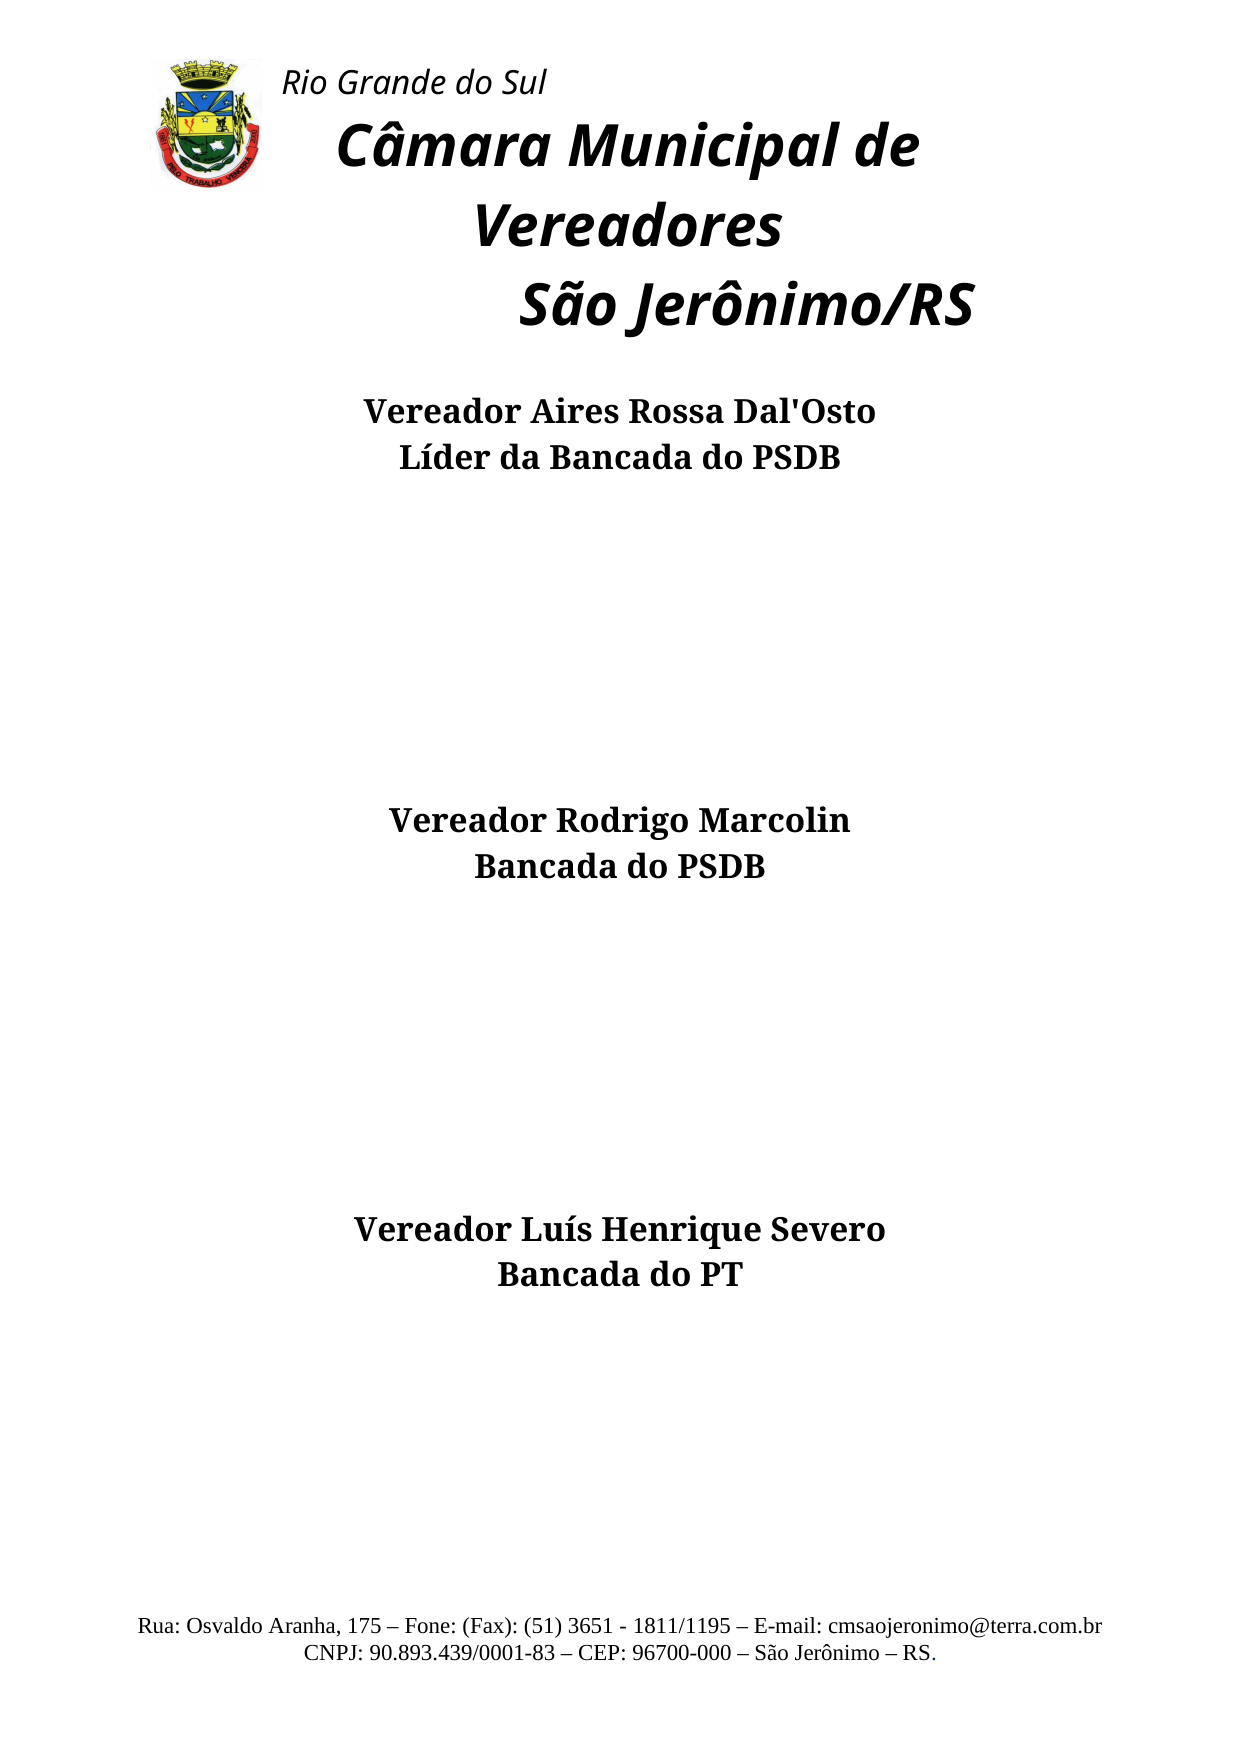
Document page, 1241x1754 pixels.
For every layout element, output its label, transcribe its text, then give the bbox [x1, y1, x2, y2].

text Líder da Bancada do PSDB [75, 434, 1165, 479]
text Vereador Luís Henrique Severo [75, 1206, 1165, 1251]
subtitle Vereador Aires Rossa Dal'Osto [75, 388, 1165, 434]
text Bancada do PSDB [75, 842, 1165, 888]
text Bancada do PT [75, 1251, 1165, 1297]
text Vereador Rodrigo Marcolin [75, 797, 1165, 842]
